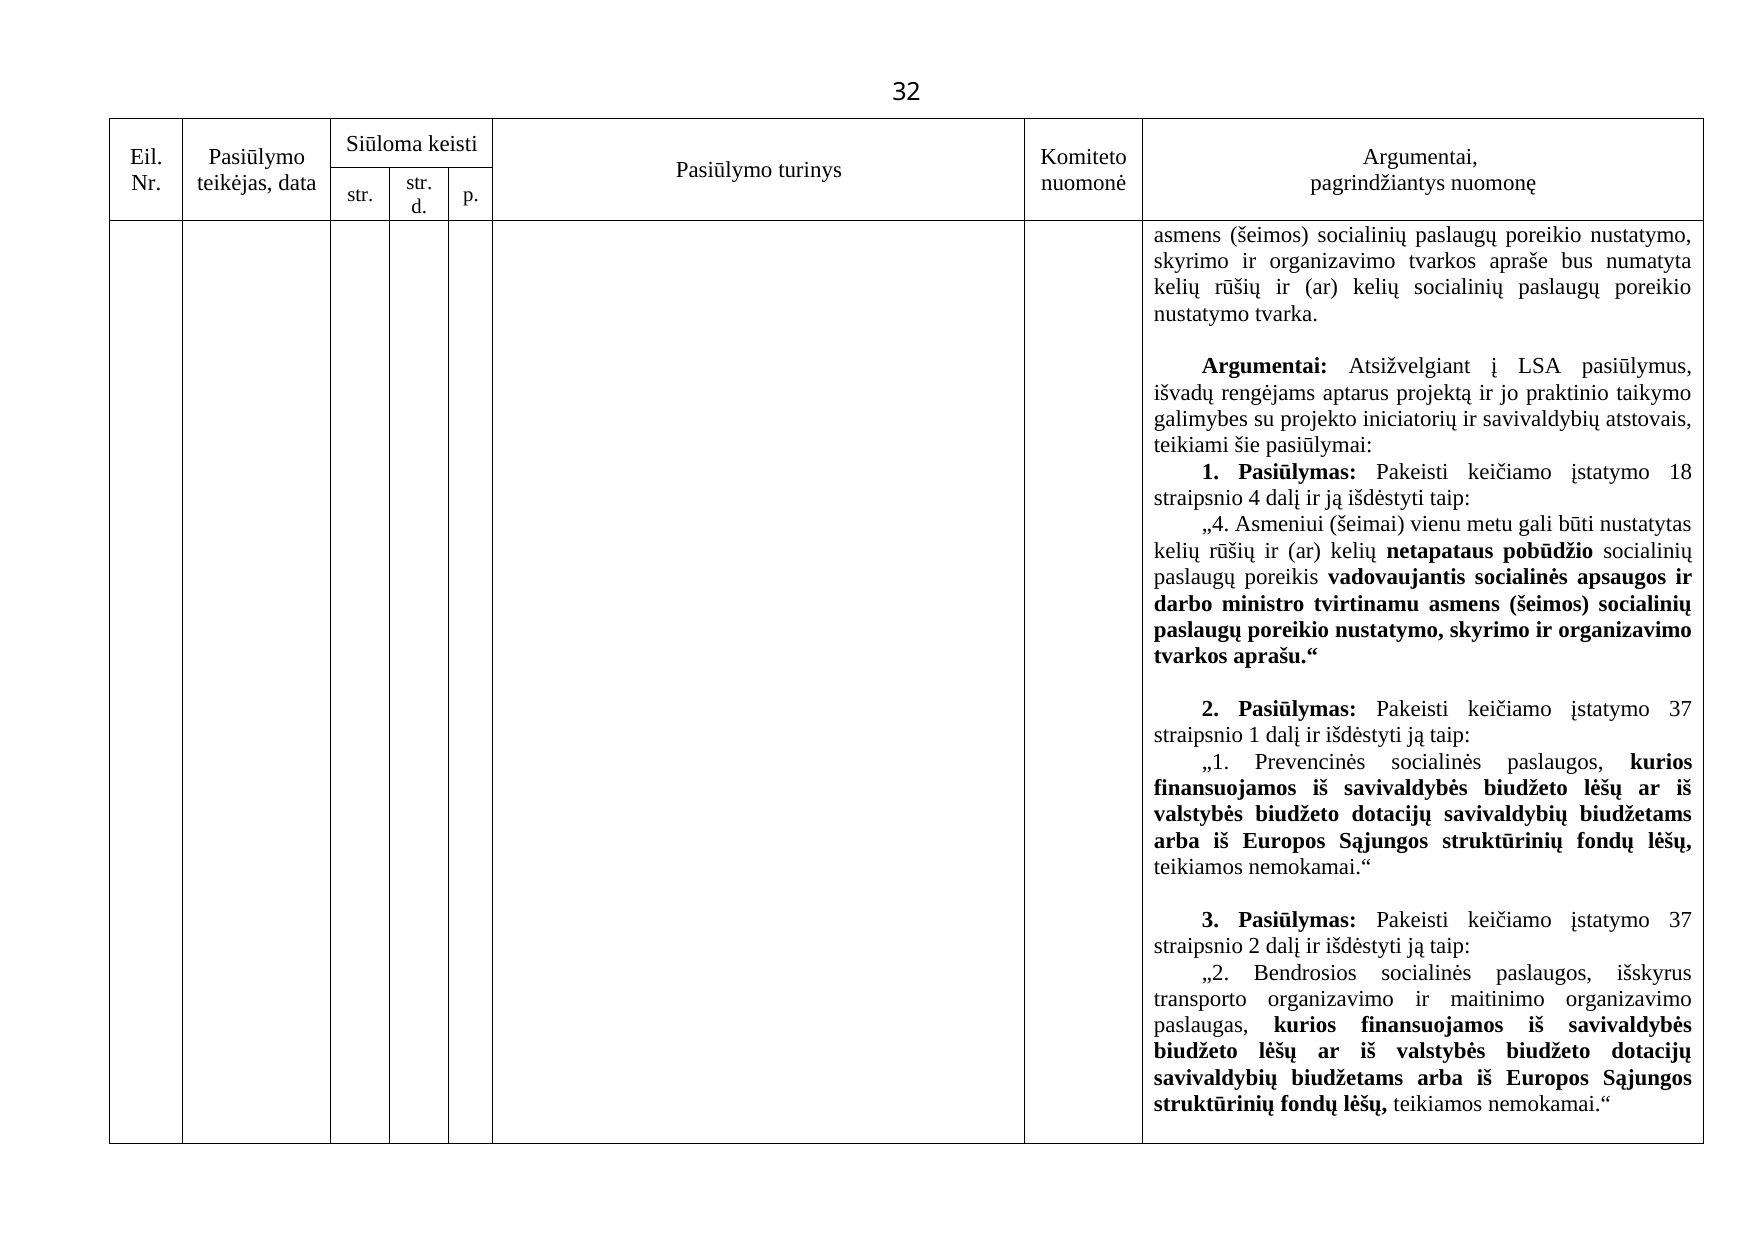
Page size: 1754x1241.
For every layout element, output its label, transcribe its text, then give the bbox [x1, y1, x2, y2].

table_cell asmens (šeimos) socialinių paslaugų poreikio nustatymo, skyrimo ir organizavimo tvarkos apraše bus numatyta kelių rūšių ir (ar) kelių socialinių paslaugų poreikio nustatymo tvarka. Argumentai: Atsižvelgiant į LSA pasiūlymus, išvadų rengėjams aptarus projektą ir jo praktinio taikymo galimybes su projekto iniciatorių ir savivaldybių atstovais, teikiami šie pasiūlymai: 1. Pasiūlymas: Pakeisti keičiamo įstatymo 18 straipsnio 4 dalį ir ją išdėstyti taip: „4. Asmeniui (šeimai) vienu metu gali būti nustatytas kelių rūšių ir (ar) kelių netapataus pobūdžio socialinių paslaugų poreikis vadovaujantis socialinės apsaugos ir darbo ministro tvirtinamu asmens (šeimos) socialinių paslaugų poreikio nustatymo, skyrimo ir organizavimo tvarkos aprašu.“ 2. Pasiūlymas: Pakeisti keičiamo įstatymo 37 straipsnio 1 dalį ir išdėstyti ją taip: „1. Prevencinės socialinės paslaugos, kurios finansuojamos iš savivaldybės biudžeto lėšų ar iš valstybės biudžeto dotacijų savivaldybių biudžetams arba iš Europos Sąjungos struktūrinių fondų lėšų, teikiamos nemokamai.“ 3. Pasiūlymas: Pakeisti keičiamo įstatymo 37 straipsnio 2 dalį ir išdėstyti ją taip: „2. Bendrosios socialinės paslaugos, išskyrus transporto organizavimo ir maitinimo organizavimo paslaugas, kurios finansuojamos iš savivaldybės biudžeto lėšų ar iš valstybės biudžeto dotacijų savivaldybių biudžetams arba iš Europos Sąjungos struktūrinių fondų lėšų, teikiamos nemokamai.“ [1143, 221, 1703, 1143]
table_cell [183, 221, 330, 1143]
table_cell [493, 221, 1024, 1143]
table_cell str. d. [390, 168, 448, 219]
table_header Eil. Nr. [110, 119, 182, 219]
table_cell [449, 221, 492, 1143]
table_cell [390, 221, 448, 1143]
table_cell str. [331, 168, 389, 219]
table_cell [331, 221, 389, 1143]
table_header Pasiūlymo teikėjas, data [183, 119, 330, 219]
table_cell [110, 221, 182, 1143]
table_cell p. [449, 168, 492, 219]
table_cell [1025, 221, 1142, 1143]
table_header Siūloma keisti [331, 119, 492, 167]
table_header Pasiūlymo turinys [493, 119, 1024, 219]
table_header Argumentai, pagrindžiantys nuomonę [1143, 119, 1703, 219]
table_header Komiteto nuomonė [1025, 119, 1142, 219]
